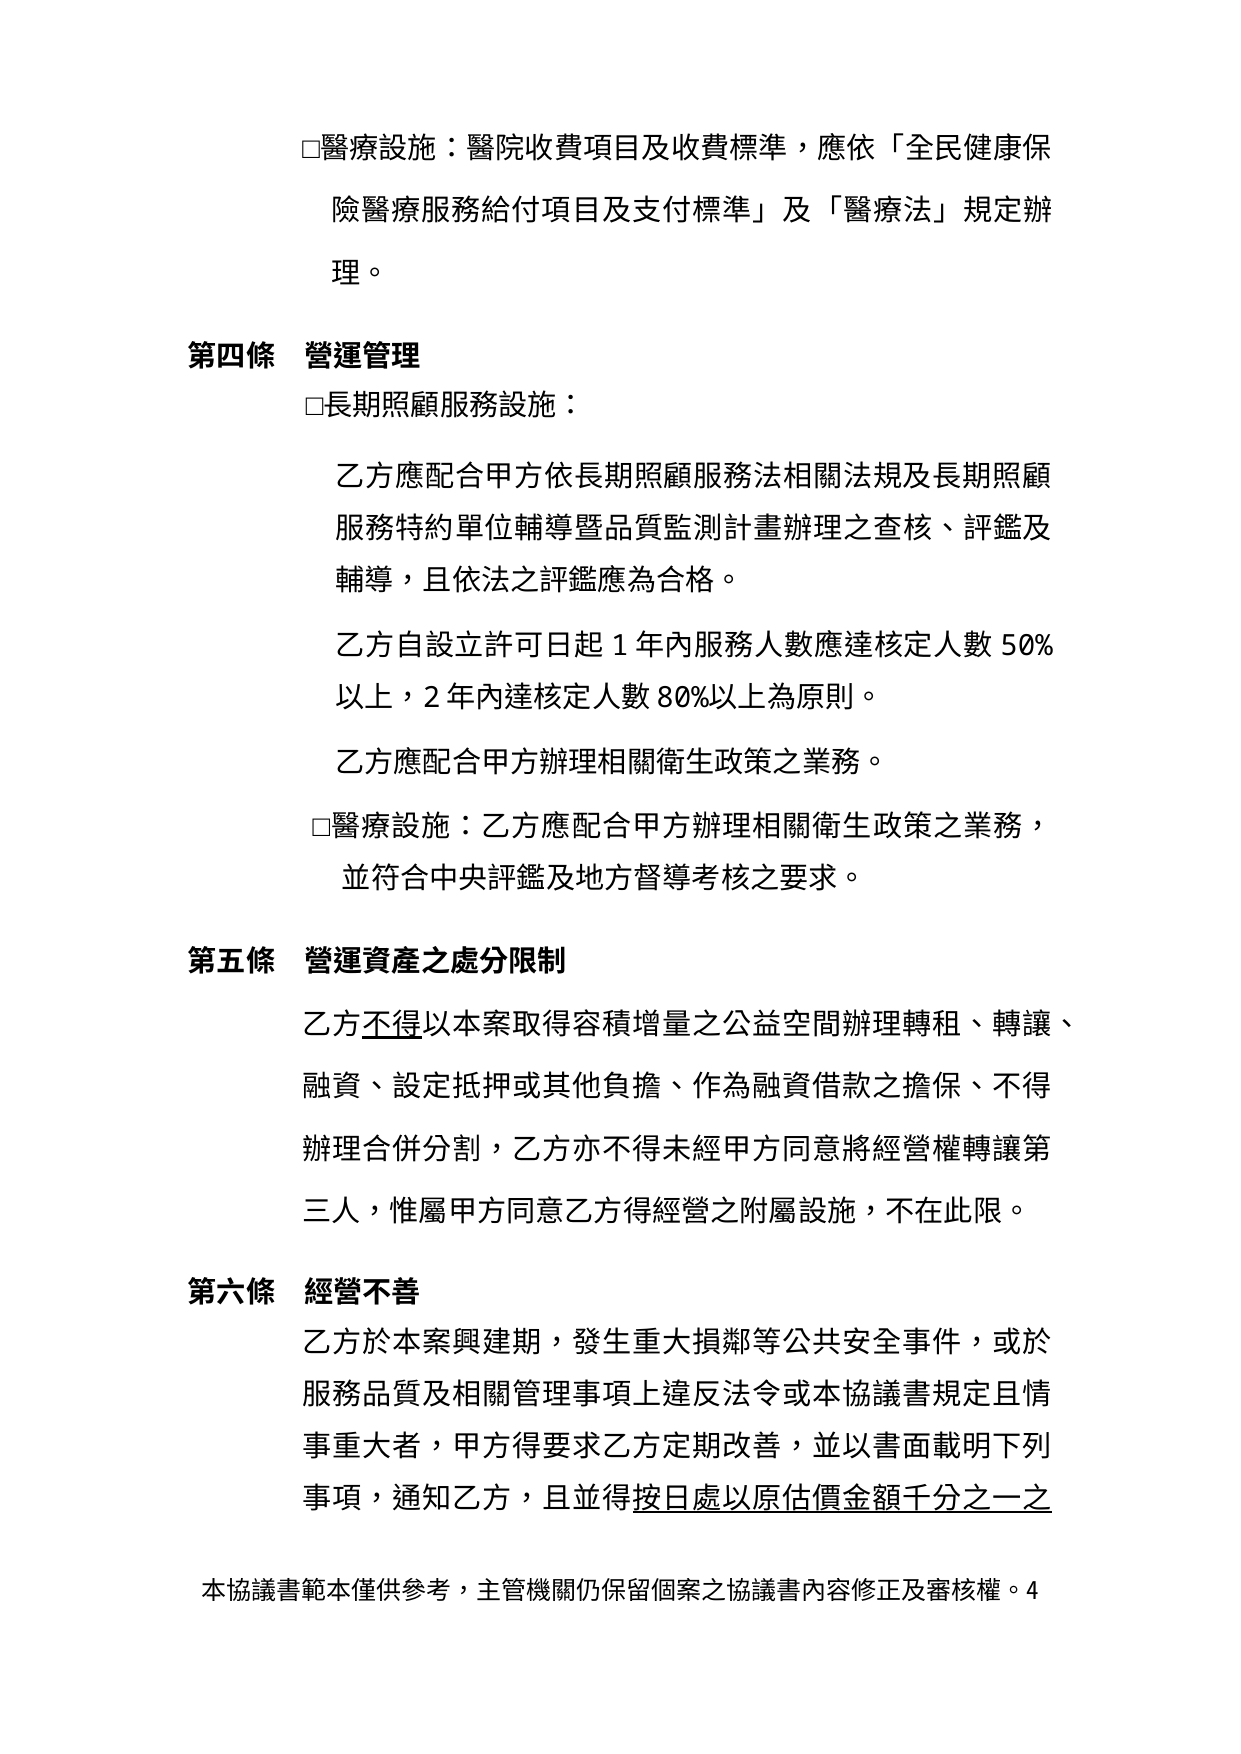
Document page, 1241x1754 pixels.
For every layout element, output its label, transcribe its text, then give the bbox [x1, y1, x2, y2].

text 第六條 經營不善 [187, 1248, 1053, 1310]
text 乙方應配合甲方依長期照顧服務法相關法規及長期照顧服務特約單位輔導暨品質監測計畫辦理之查核、評鑑及輔導，且依法之評鑑應為合格。 [335, 445, 1053, 601]
text 乙方自設立許可日起1年內服務人數應達核定人數50%以上，2年內達核定人數80%以上為原則。 [335, 614, 1053, 718]
text 乙方應配合甲方辦理相關衛生政策之業務。 [335, 730, 1053, 782]
text □醫療設施：乙方應配合甲方辦理相關衛生政策之業務，並符合中央評鑑及地方督導考核之要求。 [312, 795, 1053, 899]
text 乙方不得以本案取得容積增量之公益空間辦理轉租、轉讓、融資、設定抵押或其他負擔、作為融資借款之擔保、不得辦理合併分割，乙方亦不得未經甲方同意將經營權轉讓第三人，惟屬甲方同意乙方得經營之附屬設施，不在此限。 [302, 980, 1053, 1230]
text 乙方於本案興建期，發生重大損鄰等公共安全事件，或於服務品質及相關管理事項上違反法令或本協議書規定且情事重大者，甲方得要求乙方定期改善，並以書面載明下列事項，通知乙方，且並得按日處以原估價金額千分之一之 [302, 1310, 1053, 1519]
text 第四條 營運管理 [187, 312, 1053, 374]
text □醫療設施：醫院收費項目及收費標準，應依「全民健康保險醫療服務給付項目及支付標準」及「醫療法」規定辦理。 [302, 104, 1053, 291]
text 第五條 營運資產之處分限制 [187, 917, 1053, 980]
text □長期照顧服務設施： [306, 374, 1053, 426]
